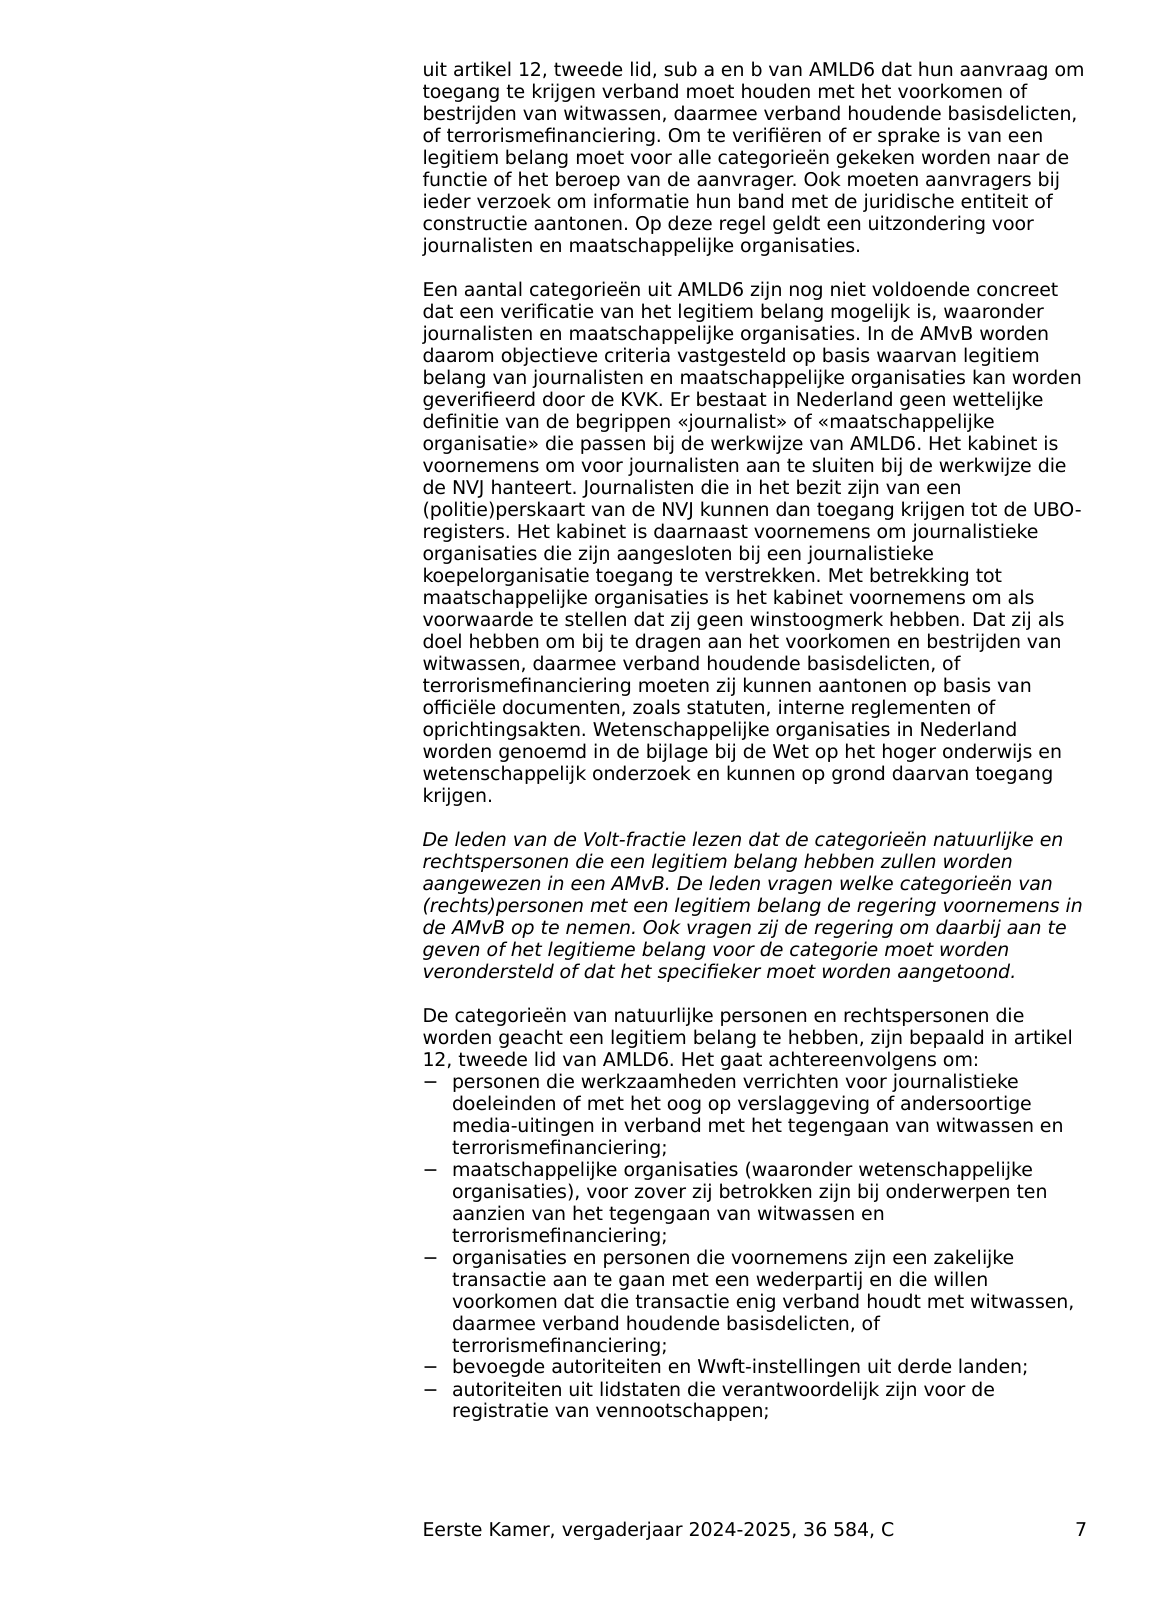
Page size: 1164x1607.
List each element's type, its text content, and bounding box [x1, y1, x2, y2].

text − autoriteiten uit lidstaten die verantwoordelijk zijn voor de registratie van vennootschappen; [422, 1378, 1087, 1422]
text − bevoegde autoriteiten en Wwft-instellingen uit derde landen; [422, 1356, 1087, 1378]
text − organisaties en personen die voornemens zijn een zakelijke transactie aan te gaan met een wederpartij en die willen voorkomen dat die transactie enig verband houdt met witwassen, daarmee verband houdende basisdelicten, of terrorismefinanciering; [422, 1247, 1087, 1356]
text uit artikel 12, tweede lid, sub a en b van AMLD6 dat hun aanvraag om toegang te krijgen verband moet houden met het voorkomen of bestrijden van witwassen, daarmee verband houdende basisdelicten, of terrorismefinanciering. Om te verifiëren of er sprake is van een legitiem belang moet voor alle categorieën gekeken worden naar de functie of het beroep van de aanvrager. Ook moeten aanvragers bij ieder verzoek om informatie hun band met de juridische entiteit of constructie aantonen. Op deze regel geldt een uitzondering voor journalisten en maatschappelijke organisaties. [422, 59, 1087, 257]
text Een aantal categorieën uit AMLD6 zijn nog niet voldoende concreet dat een verificatie van het legitiem belang mogelijk is, waaronder journalisten en maatschappelijke organisaties. In de AMvB worden daarom objectieve criteria vastgesteld op basis waarvan legitiem belang van journalisten en maatschappelijke organisaties kan worden geverifieerd door de KVK. Er bestaat in Nederland geen wettelijke definitie van de begrippen «journalist» of «maatschappelijke organisatie» die passen bij de werkwijze van AMLD6. Het kabinet is voornemens om voor journalisten aan te sluiten bij de werkwijze die de NVJ hanteert. Journalisten die in het bezit zijn van een (politie)perskaart van de NVJ kunnen dan toegang krijgen tot de UBO-registers. Het kabinet is daarnaast voornemens om journalistieke organisaties die zijn aangesloten bij een journalistieke koepelorganisatie toegang te verstrekken. Met betrekking tot maatschappelijke organisaties is het kabinet voornemens om als voorwaarde te stellen dat zij geen winstoogmerk hebben. Dat zij als doel hebben om bij te dragen aan het voorkomen en bestrijden van witwassen, daarmee verband houdende basisdelicten, of terrorismefinanciering moeten zij kunnen aantonen op basis van officiële documenten, zoals statuten, interne reglementen of oprichtingsakten. Wetenschappelijke organisaties in Nederland worden genoemd in de bijlage bij de Wet op het hoger onderwijs en wetenschappelijk onderzoek en kunnen op grond daarvan toegang krijgen. [422, 279, 1087, 807]
text − maatschappelijke organisaties (waaronder wetenschappelijke organisaties), voor zover zij betrokken zijn bij onderwerpen ten aanzien van het tegengaan van witwassen en terrorismefinanciering; [422, 1159, 1087, 1247]
text − personen die werkzaamheden verrichten voor journalistieke doeleinden of met het oog op verslaggeving of andersoortige media-uitingen in verband met het tegengaan van witwassen en terrorismefinanciering; [422, 1071, 1087, 1159]
text De categorieën van natuurlijke personen en rechtspersonen die worden geacht een legitiem belang te hebben, zijn bepaald in artikel 12, tweede lid van AMLD6. Het gaat achtereenvolgens om: [422, 1005, 1087, 1071]
text De leden van de Volt-fractie lezen dat de categorieën natuurlijke en rechtspersonen die een legitiem belang hebben zullen worden aangewezen in een AMvB. De leden vragen welke categorieën van (rechts)personen met een legitiem belang de regering voornemens in de AMvB op te nemen. Ook vragen zij de regering om daarbij aan te geven of het legitieme belang voor de categorie moet worden verondersteld of dat het specifieker moet worden aangetoond. [422, 829, 1087, 983]
